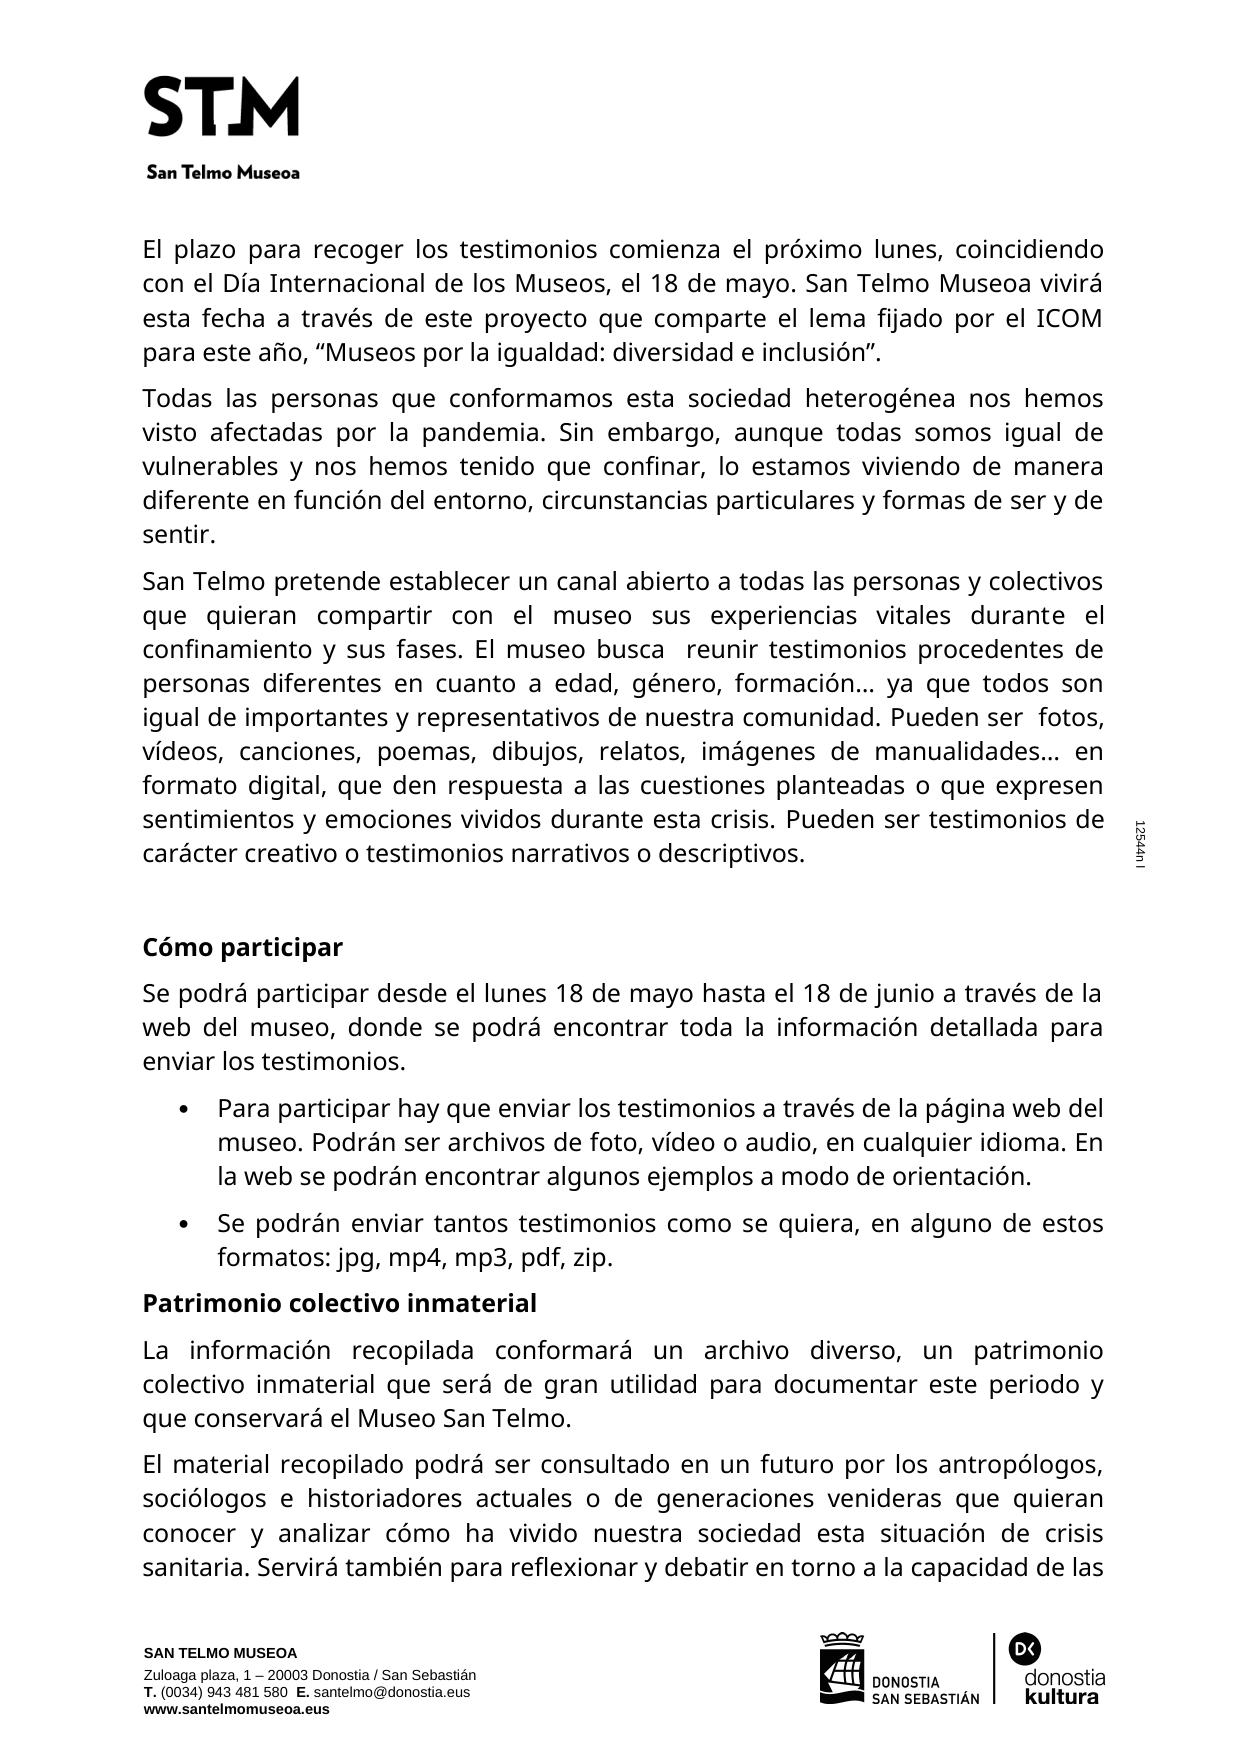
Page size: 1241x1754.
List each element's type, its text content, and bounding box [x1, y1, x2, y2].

list Para participar hay que enviar los testimonios a través de la página web del museo. Podrán ser archivos de foto, vídeo o audio, en cualquier idioma. En la web se podrán encontrar algunos ejemplos a modo de orientación. [179, 1091, 1105, 1193]
text Todas las personas que conformamos esta sociedad heterogénea nos hemos visto afectadas por la pandemia. Sin embargo, aunque todas somos igual de vulnerables y nos hemos tenido que confinar, lo estamos viviendo de manera diferente en función del entorno, circunstancias particulares y formas de ser y de sentir. [142, 381, 1105, 551]
picture [820, 1632, 1105, 1704]
text El material recopilado podrá ser consultado en un futuro por los antropólogos, sociólogos e historiadores actuales o de generaciones venideras que quieran conocer y analizar cómo ha vivido nuestra sociedad esta situación de crisis sanitaria. Servirá también para reflexionar y debatir en torno a la capacidad de las [142, 1447, 1105, 1583]
text San Telmo pretende establecer un canal abierto a todas las personas y colectivos que quieran compartir con el museo sus experiencias vitales durante el confinamiento y sus fases. El museo busca reunir testimonios procedentes de personas diferentes en cuanto a edad, género, formación… ya que todos son igual de importantes y representativos de nuestra comunidad. Pueden ser fotos, vídeos, canciones, poemas, dibujos, relatos, imágenes de manualidades… en formato digital, que den respuesta a las cuestiones planteadas o que expresen sentimientos y emociones vividos durante esta crisis. Pueden ser testimonios de carácter creativo o testimonios narrativos o descriptivos. [142, 564, 1105, 870]
text El plazo para recoger los testimonios comienza el próximo lunes, coincidiendo con el Día Internacional de los Museos, el 18 de mayo. San Telmo Museoa vivirá esta fecha a través de este proyecto que comparte el lema fijado por el ICOM para este año, “Museos por la igualdad: diversidad e inclusión”. [142, 232, 1105, 368]
text Cómo participar [142, 929, 1105, 963]
text La información recopilada conformará un archivo diverso, un patrimonio colectivo inmaterial que será de gran utilidad para documentar este periodo y que conservará el Museo San Telmo. [142, 1332, 1105, 1434]
text Patrimonio colectivo inmaterial [142, 1286, 1105, 1320]
picture [143, 73, 303, 182]
list Se podrán enviar tantos testimonios como se quiera, en alguno de estos formatos: jpg, mp4, mp3, pdf, zip. [179, 1205, 1105, 1273]
text Se podrá participar desde el lunes 18 de mayo hasta el 18 de junio a través de la web del museo, donde se podrá encontrar toda la información detallada para enviar los testimonios. [142, 976, 1105, 1078]
